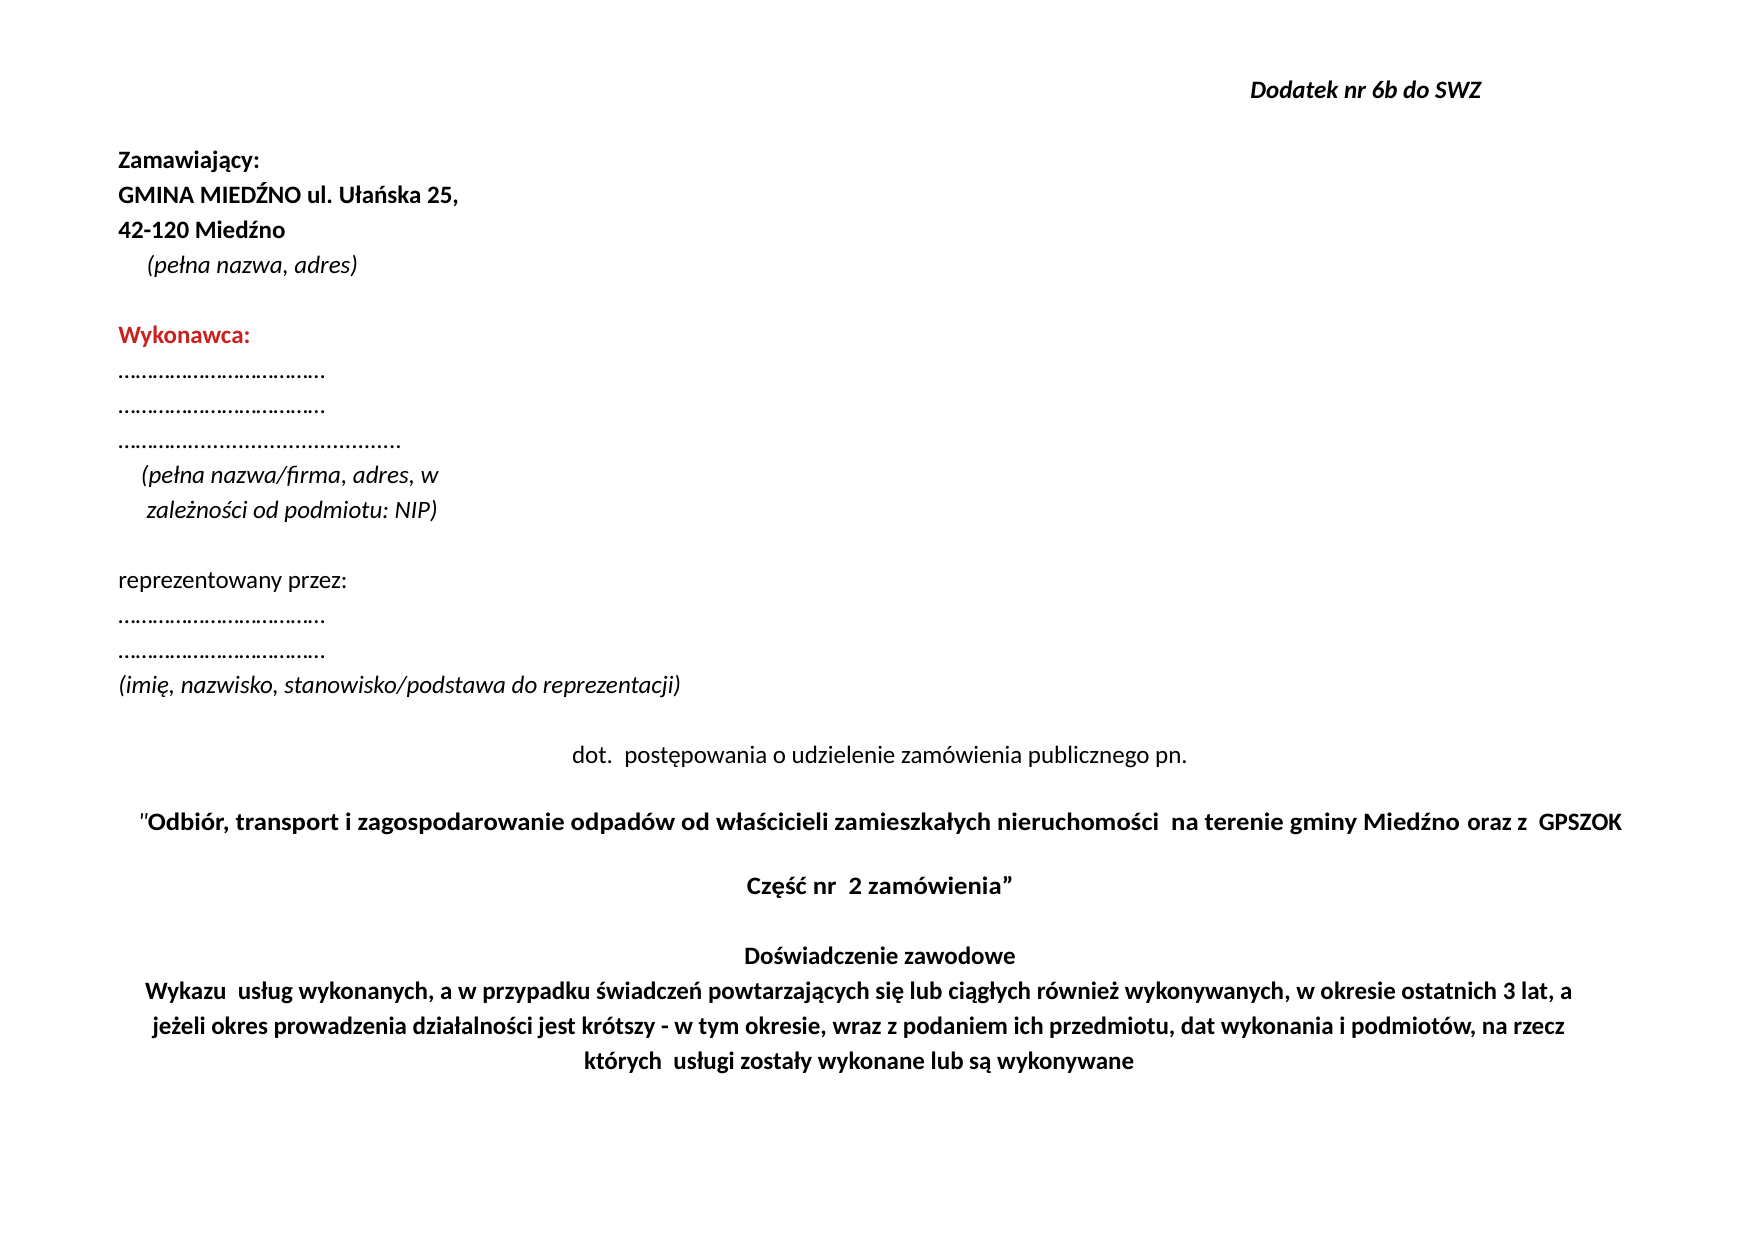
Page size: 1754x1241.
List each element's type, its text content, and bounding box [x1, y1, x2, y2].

text Wykonawca: [118, 319, 1642, 349]
text Doświadczenie zawodowe [118, 940, 1642, 971]
text (imię, nazwisko, stanowisko/podstawa do reprezentacji) [118, 669, 1642, 699]
text ……………………………… [118, 389, 1642, 419]
text Część nr 2 zamówienia” [118, 870, 1642, 901]
text dot. postępowania o udzielenie zamówienia publicznego pn. [118, 739, 1642, 802]
text Zamawiający: [118, 144, 1642, 174]
text ……………………………… [118, 634, 1642, 664]
text GMINA MIEDŹNO ul. Ułańska 25, [118, 179, 1642, 209]
text "Odbiór, transport i zagospodarowanie odpadów od właścicieli zamieszkałych nieruchomości na terenie gminy Miedźno oraz z GPSZOK [118, 807, 1642, 837]
text (pełna nazwa/firma, adres, w [118, 459, 1642, 489]
text zależności od podmiotu: NIP) [118, 494, 1642, 524]
text ……………………………… [118, 599, 1642, 629]
text Dodatek nr 6b do SWZ [118, 74, 1642, 104]
text 42-120 Miedźno [118, 214, 1642, 244]
text (pełna nazwa, adres) [118, 249, 1642, 279]
text ……………………………… [118, 354, 1642, 384]
text reprezentowany przez: [118, 564, 1642, 594]
text Wykazu usług wykonanych, a w przypadku świadczeń powtarzających się lub ciągłych również wykonywanych, w okresie ostatnich 3 lat, a jeżeli okres prowadzenia działalności jest krótszy - w tym okresie, wraz z podaniem ich przedmiotu, dat wykonania i podmiotów, na rzecz których usługi zostały wykonane lub są wykonywane [118, 975, 1600, 1076]
text ………….................................. [118, 424, 1642, 454]
